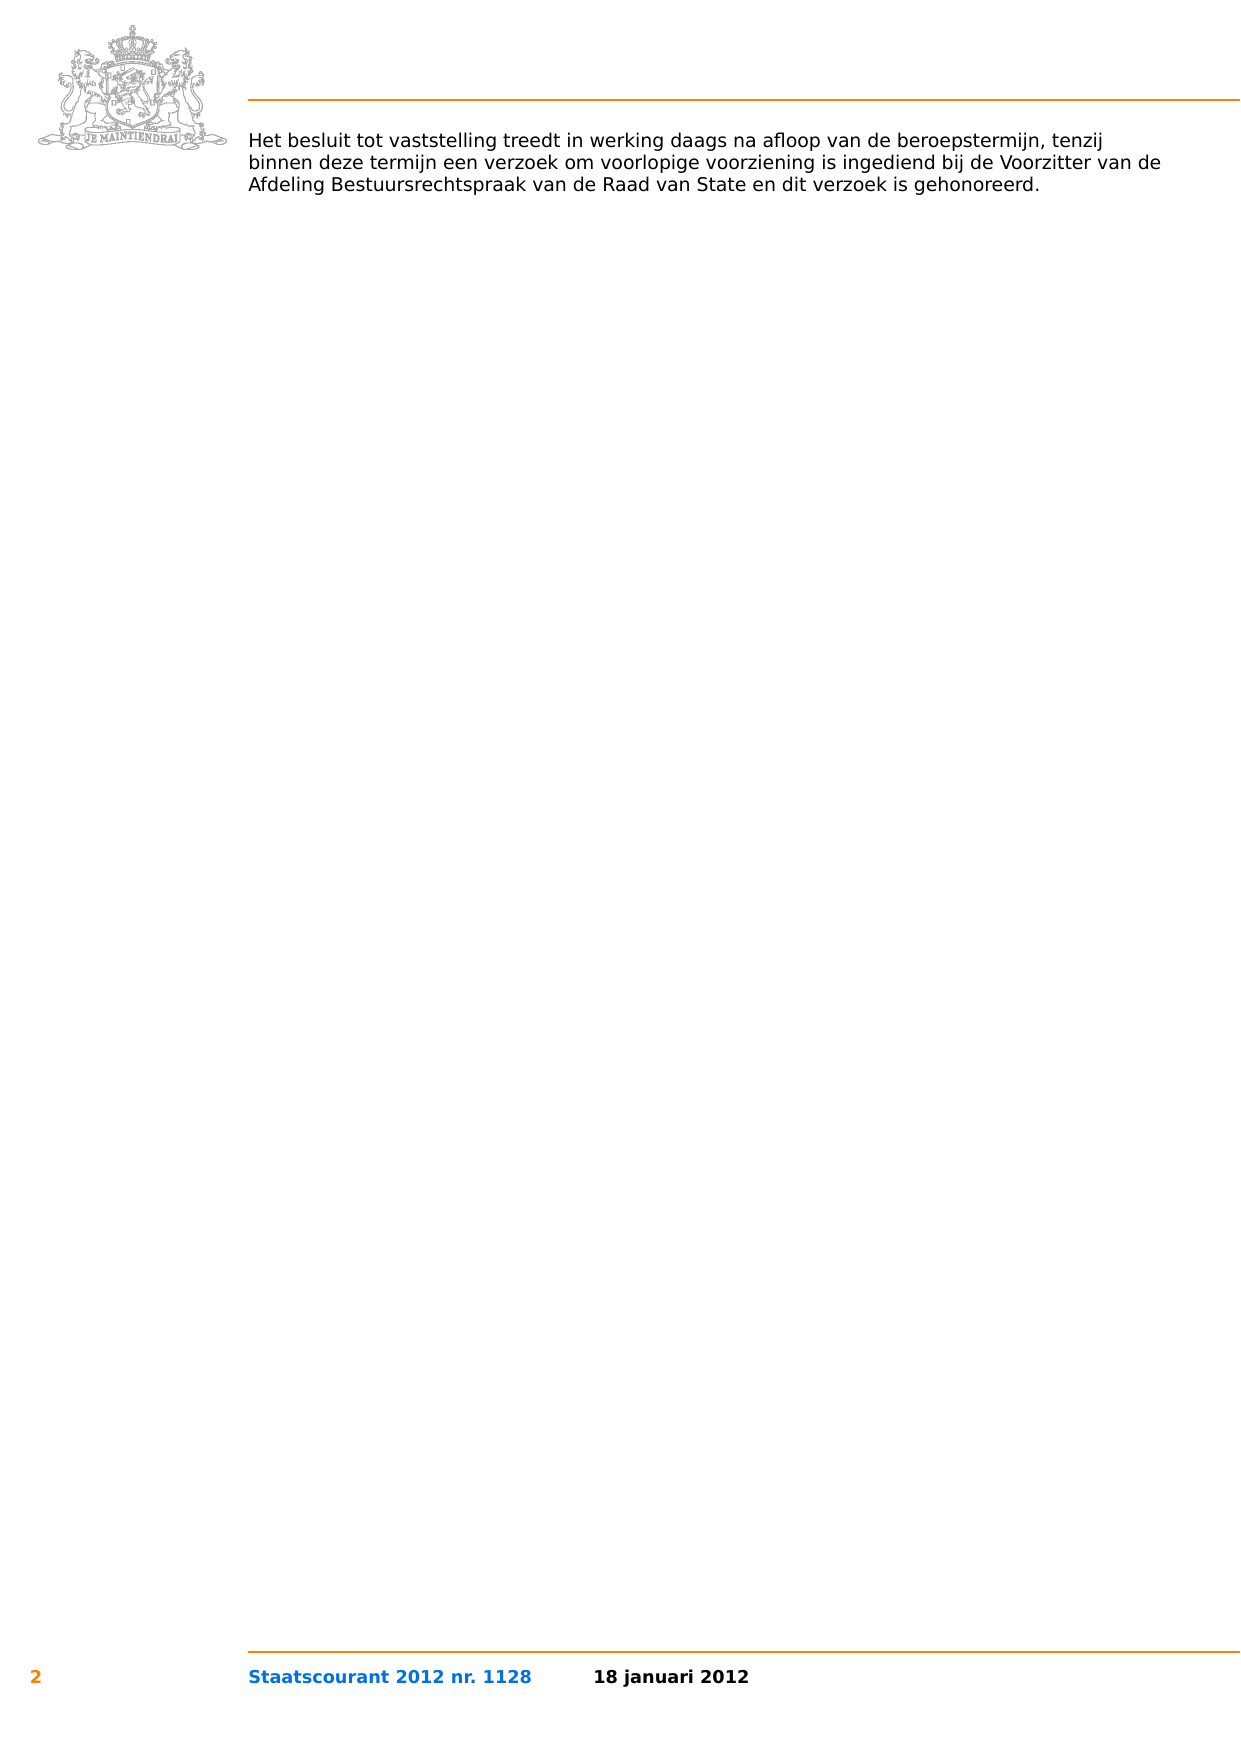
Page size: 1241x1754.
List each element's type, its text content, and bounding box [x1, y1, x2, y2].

text Het besluit tot vaststelling treedt in werking daags na afloop van de beroepstermijn, tenzij binnen deze termijn een verzoek om voorlopige voorziening is ingediend bij de Voorzitter van de Afdeling Bestuursrechtspraak van de Raad van State en dit verzoek is gehonoreerd. [248, 130, 1163, 196]
picture [38, 25, 227, 150]
